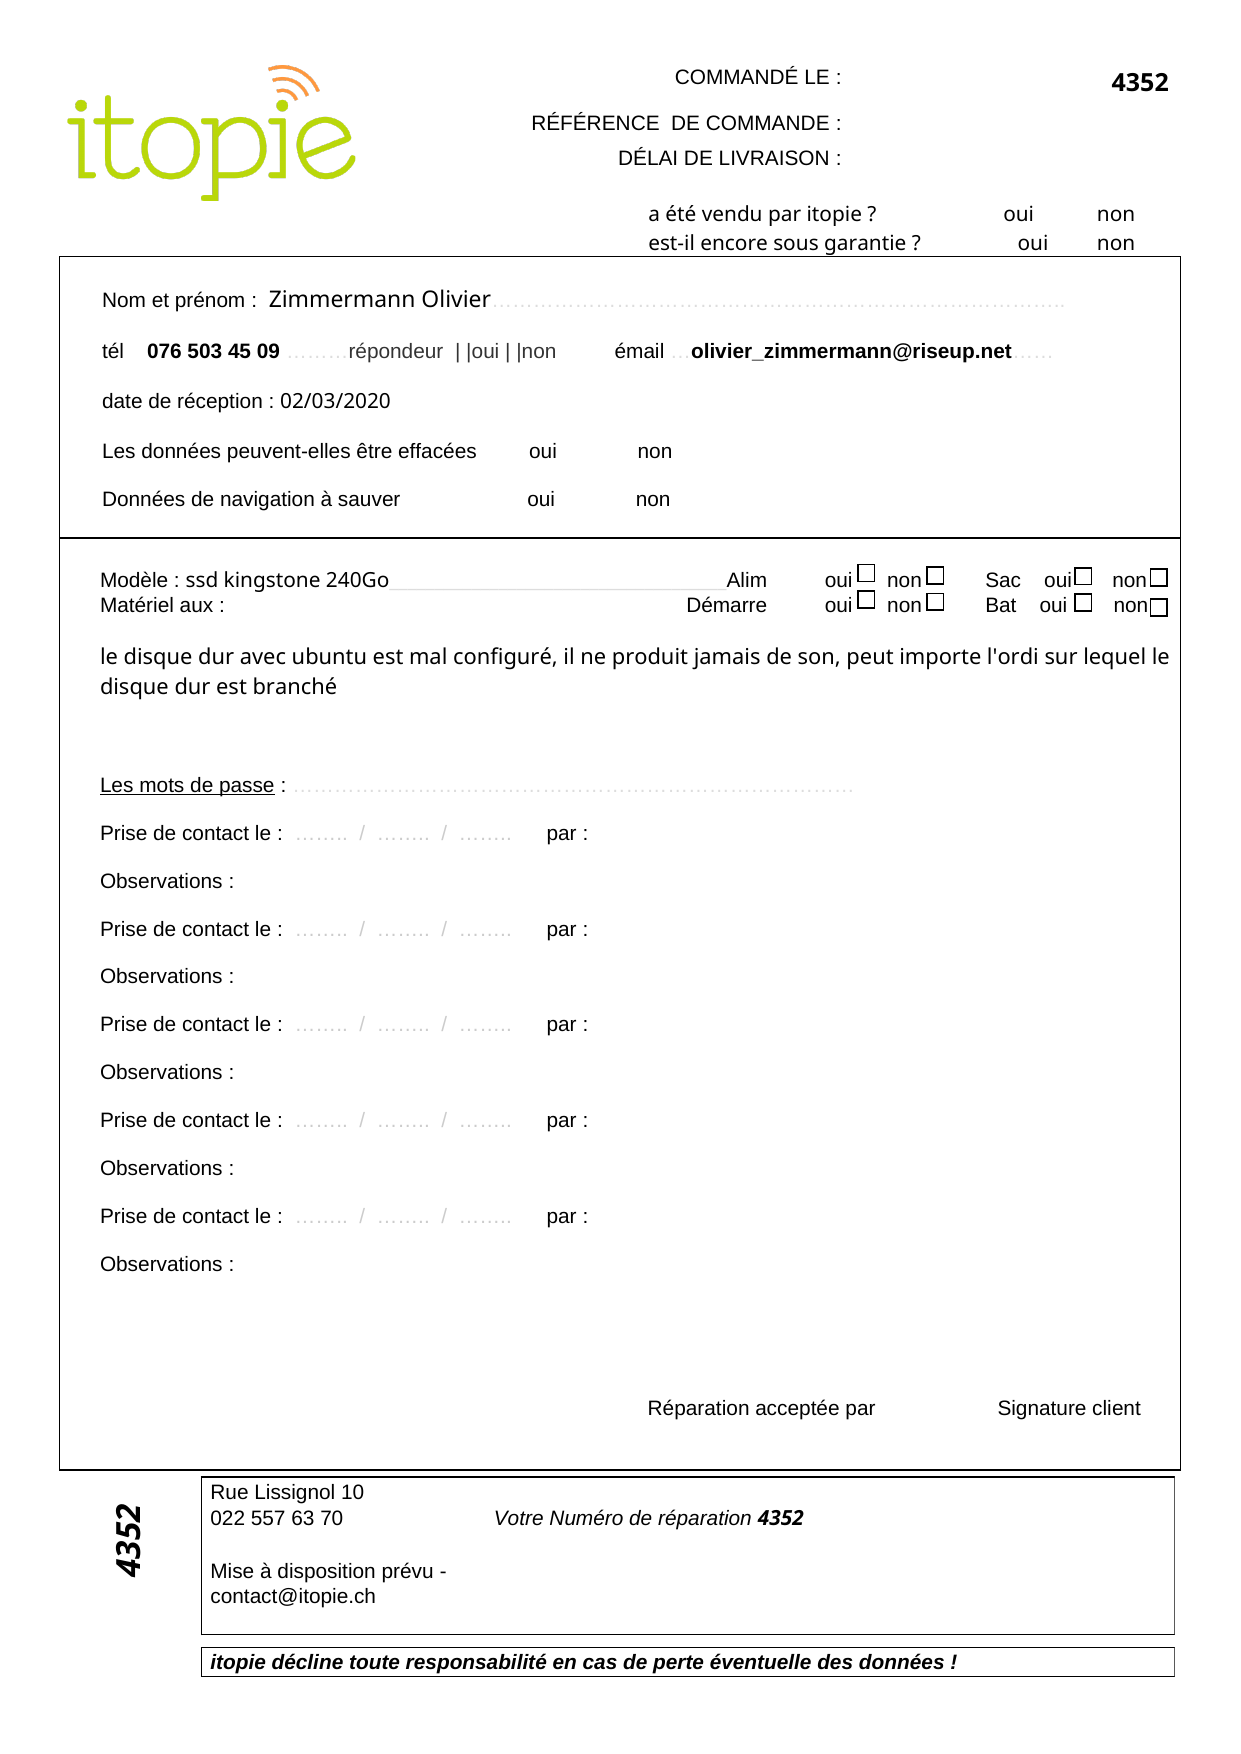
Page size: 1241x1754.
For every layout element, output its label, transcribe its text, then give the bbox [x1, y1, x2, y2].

text Les données peuvent-elles être effacées oui non [60, 436, 1180, 463]
text est-il encore sous garantie ? oui non [59, 228, 1181, 256]
text Observations : [60, 1057, 1180, 1084]
text Modèle : ssd kingstone 240Go Alim oui non Sac oui non [879, 562, 925, 590]
text Matériel aux : Démarre oui non Bat oui non [60, 590, 1180, 617]
text Les mots de passe : ……………………………………………………………………… [60, 769, 1180, 797]
text Données de navigation à sauver oui non [60, 484, 1180, 511]
text Modèle : ssd kingstone 240Go Alim oui non Sac oui non [948, 562, 1180, 590]
text a été vendu par itopie ? oui non [59, 199, 1181, 228]
text Nom et prénom : Zimmermann Olivier……………………………………………………………………….. [60, 280, 1180, 314]
table_header 4352 [847, 59, 1180, 104]
text Observations : [60, 1249, 1180, 1276]
text Prise de contact le : …….. / …….. / …….. par : [60, 1201, 1180, 1228]
text Observations : [60, 961, 1180, 988]
text Modèle : ssd kingstone 240Go Alim oui non Sac oui non [60, 562, 856, 590]
text Prise de contact le : …….. / …….. / …….. par : [60, 1009, 1180, 1036]
text date de réception : 02/03/2020 [60, 383, 1180, 415]
table_header COMMANDÉ LE : [490, 59, 847, 104]
picture [67, 65, 356, 201]
text Observations : [60, 865, 1180, 892]
text Prise de contact le : …….. / …….. / …….. par : [60, 1105, 1180, 1132]
table_cell [847, 140, 1180, 175]
text Prise de contact le : …….. / …….. / …….. par : [60, 913, 1180, 940]
table_cell DÉLAI DE LIVRAISON : [490, 140, 847, 175]
table_cell RÉFÉRENCE DE COMMANDE : [490, 105, 847, 140]
text Observations : [60, 1153, 1180, 1180]
table_cell itopie décline toute responsabilité en cas de perte éventuelle des données ! [195, 1641, 1180, 1683]
text Réparation acceptée par Signature client [60, 1392, 1180, 1419]
table_cell [847, 105, 1180, 140]
text tél 076 503 45 09 ………répondeur | |oui | |non émail …olivier_zimmermann@riseup.net…… [60, 335, 1180, 362]
text le disque dur avec ubuntu est mal configuré, il ne produit jamais de son, peut importe l'ordi sur lequel le disque dur est branché [60, 638, 1180, 701]
text Prise de contact le : …….. / …….. / …….. par : [60, 817, 1180, 844]
table_header Rue Lissignol 10 022 557 63 70 Votre Numéro de réparation 4352 Mise à disposition prévu - contact@itopie.ch [195, 1471, 1180, 1641]
table_header 4352 [59, 1471, 195, 1683]
